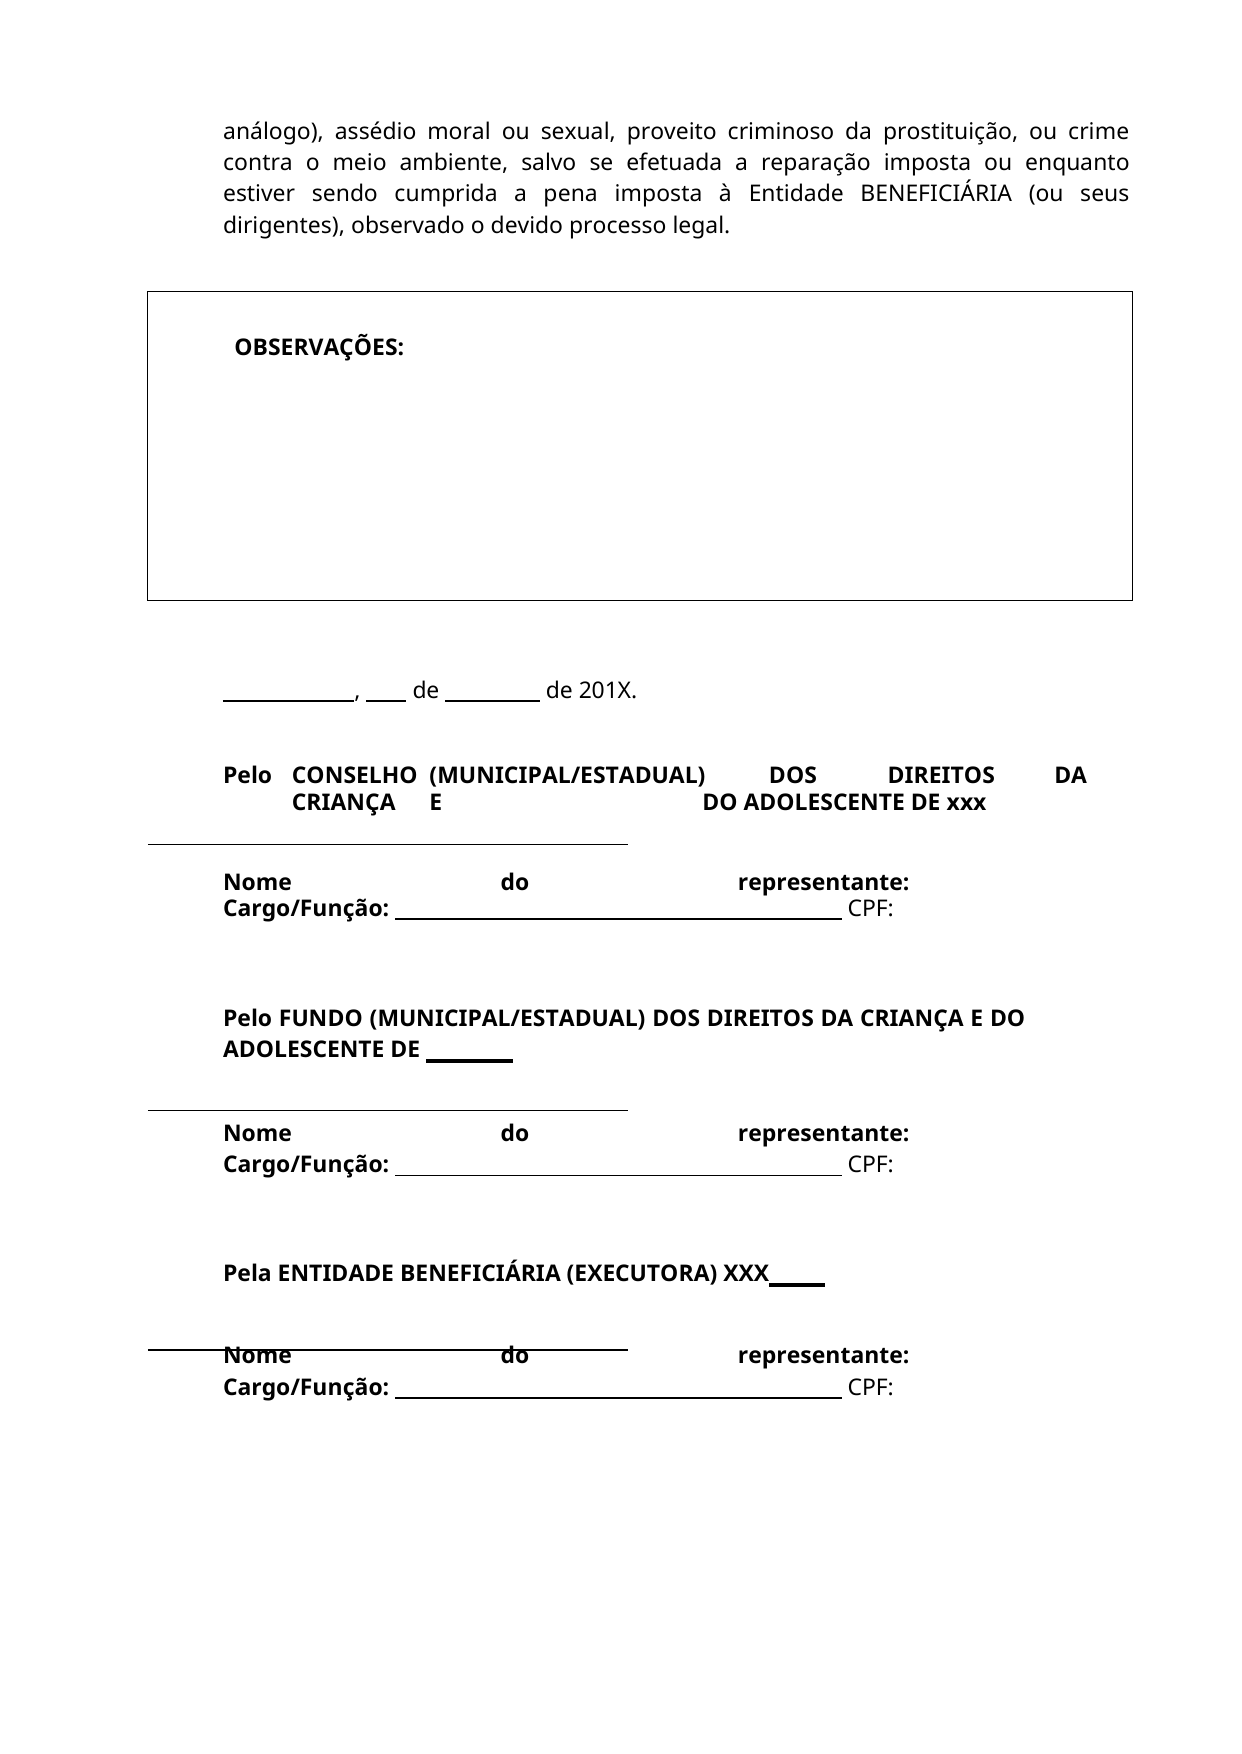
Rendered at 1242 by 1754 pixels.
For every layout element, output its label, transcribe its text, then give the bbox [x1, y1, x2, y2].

text , de de 201X. [223, 674, 1137, 705]
text OBSERVAÇÕES: [234, 334, 1137, 360]
text Nome do representante: Cargo/Função: CPF: [223, 1339, 909, 1402]
text análogo), assédio moral ou sexual, proveito criminoso da prostituição, ou crime contra o meio ambiente, salvo se efetuada a reparação imposta ou enquanto estiver sendo cumprida a pena imposta à Entidade BENEFICIÁRIA (ou seus dirigentes), observado o devido processo legal. [223, 115, 1129, 240]
text Pelo CONSELHO (MUNICIPAL/ESTADUAL) DOS DIREITOS DA CRIANÇA E DO ADOLESCENTE DE xxx [223, 762, 1129, 815]
text Pelo FUNDO (MUNICIPAL/ESTADUAL) DOS DIREITOS DA CRIANÇA E DO ADOLESCENTE DE [223, 1001, 1130, 1064]
text Nome do representante: Cargo/Função: CPF: [223, 869, 909, 922]
text Pela ENTIDADE BENEFICIÁRIA (EXECUTORA) XXX [223, 1259, 1137, 1285]
text Nome do representante: Cargo/Função: CPF: [223, 1117, 909, 1179]
